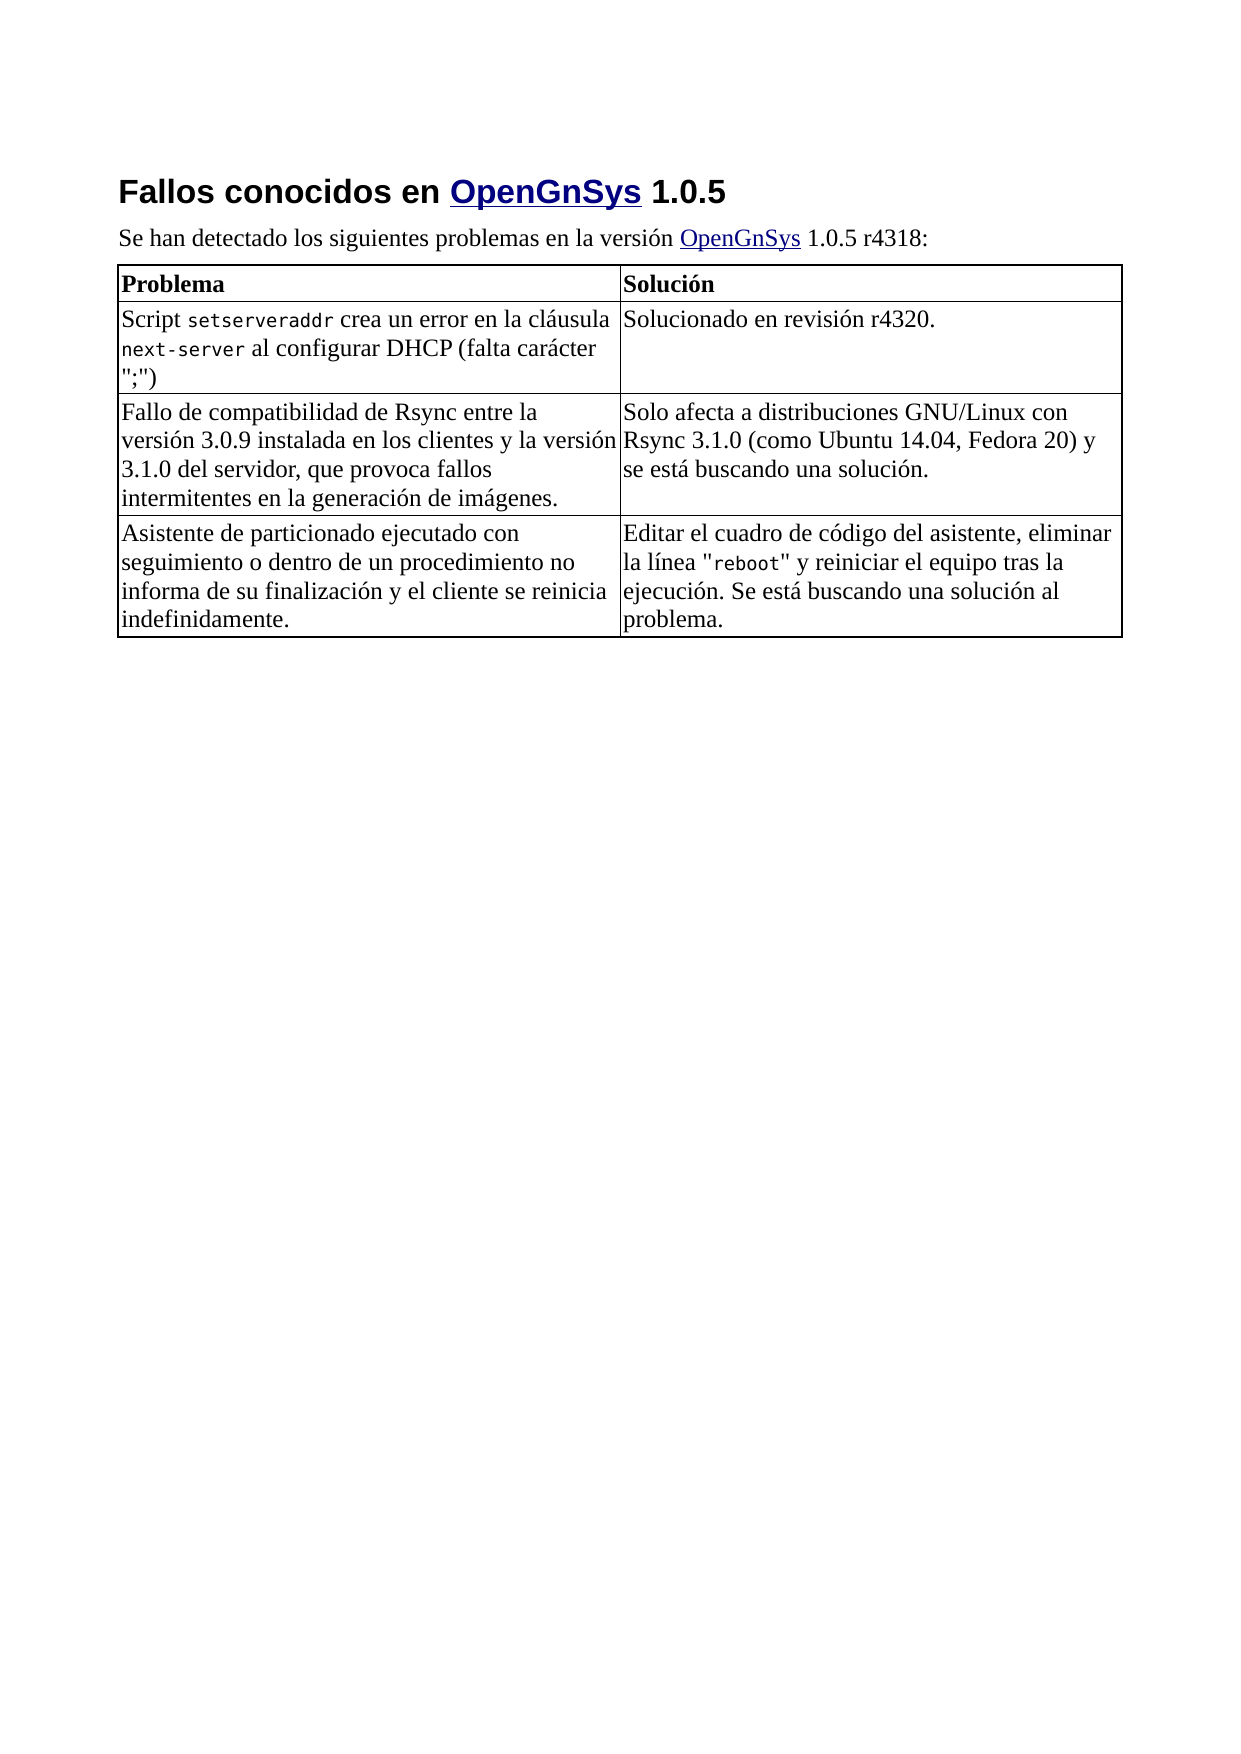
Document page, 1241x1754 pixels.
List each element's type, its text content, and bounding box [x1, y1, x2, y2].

table_header Problema [119, 266, 620, 301]
table_cell Script setserveraddr crea un error en la cláusula next-server al configurar DHCP (falta carácter ";") [119, 302, 620, 393]
table_cell Editar el cuadro de código del asistente, eliminar la línea "reboot" y reiniciar el equipo tras la ejecución. Se está buscando una solución al problema. [621, 516, 1121, 636]
table_header Solución [621, 266, 1121, 301]
subtitle Fallos conocidos en OpenGnSys 1.0.5 [118, 172, 1122, 211]
text Se han detectado los siguientes problemas en la versión OpenGnSys 1.0.5 r4318: [118, 223, 1122, 252]
table_cell Solo afecta a distribuciones GNU/Linux con Rsync 3.1.0 (como Ubuntu 14.04, Fedora 20) y se está buscando una solución. [621, 394, 1121, 515]
table_cell Fallo de compatibilidad de Rsync entre la versión 3.0.9 instalada en los clientes y la versión 3.1.0 del servidor, que provoca fallos intermitentes en la generación de imágenes. [119, 394, 620, 515]
table_cell Asistente de particionado ejecutado con seguimiento o dentro de un procedimiento no informa de su finalización y el cliente se reinicia indefinidamente. [119, 516, 620, 636]
table_cell Solucionado en revisión r4320. [621, 302, 1121, 393]
